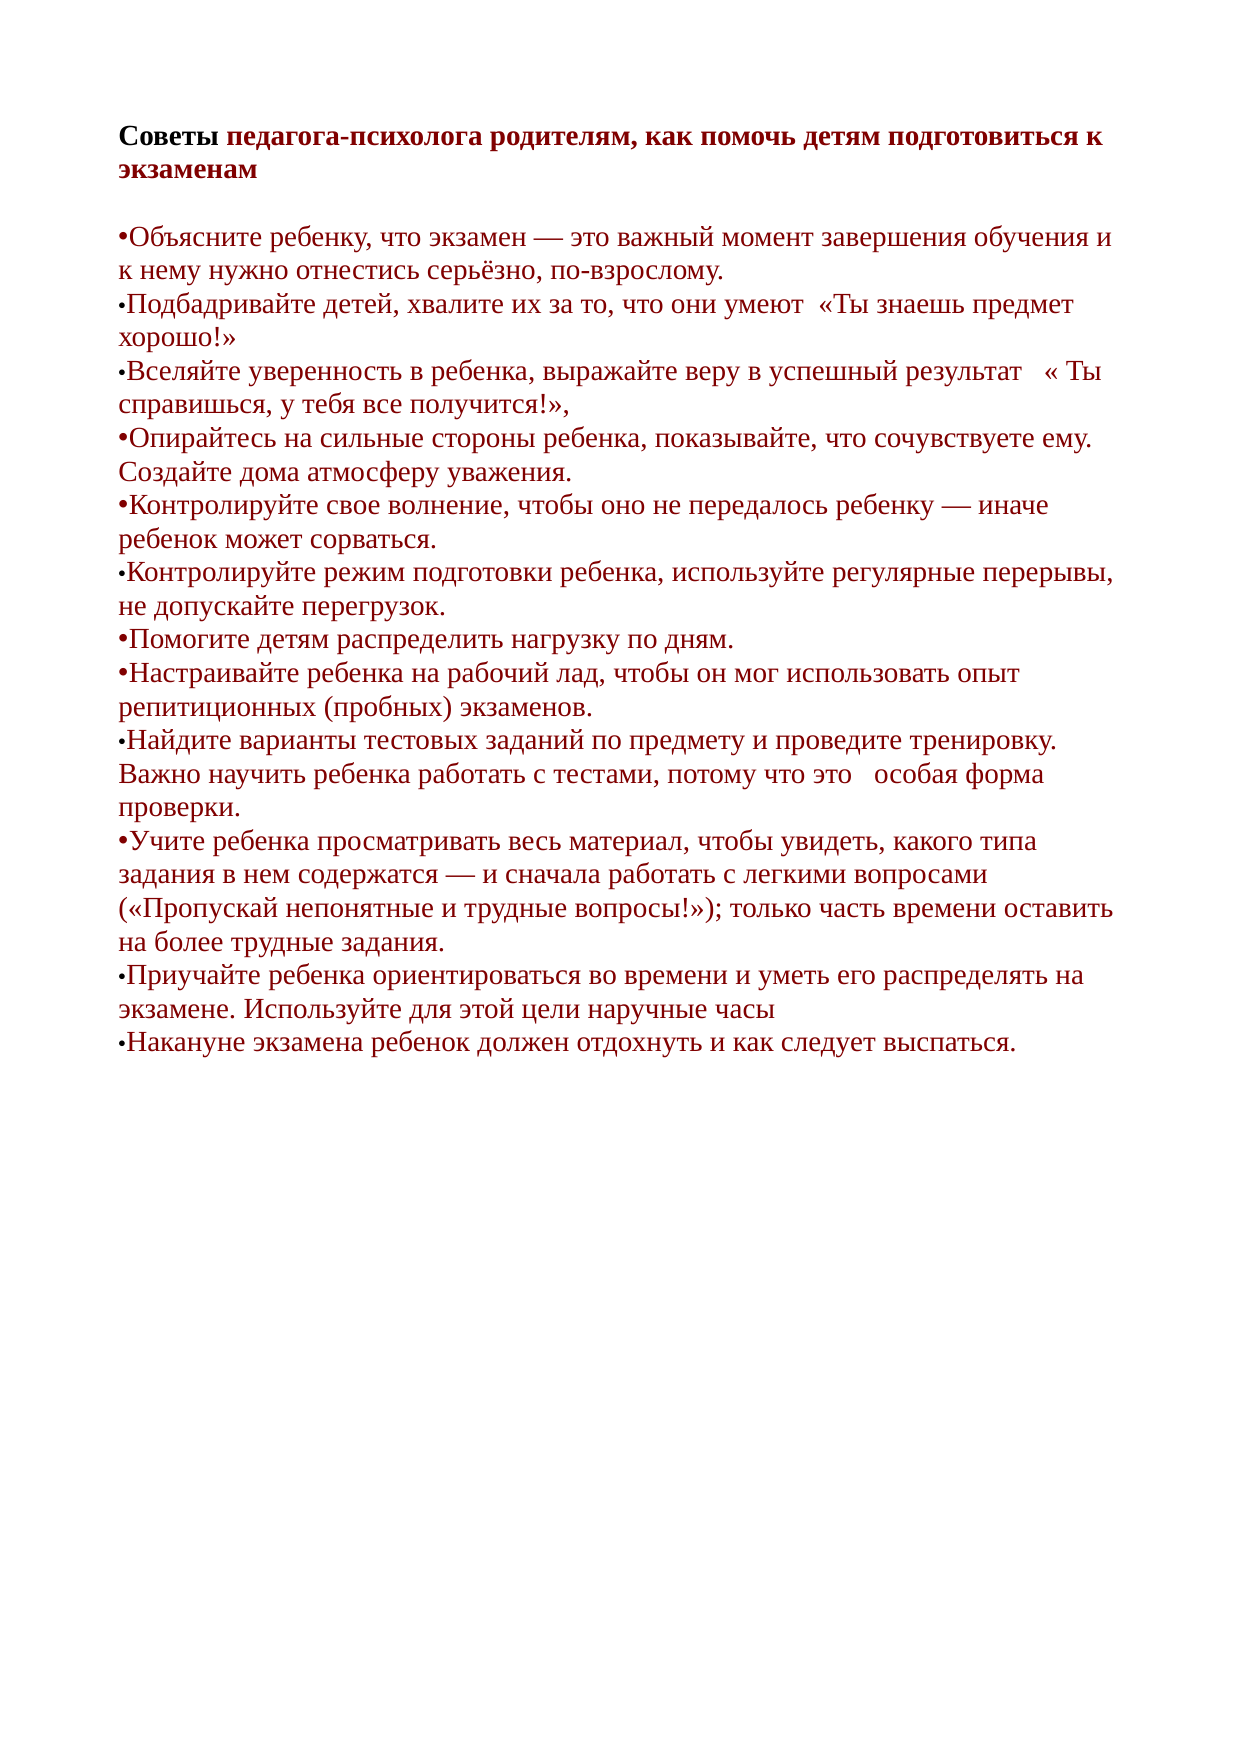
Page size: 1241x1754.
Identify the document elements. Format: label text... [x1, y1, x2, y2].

list Учите ребенка просматривать весь материал, чтобы увидеть, какого типа задания в нем содержатся — и сначала работать с легкими вопросами («Пропускай непонятные и трудные вопросы!»); только часть времени оставить на более трудные задания. [118, 823, 1122, 957]
list Приучайте ребенка ориентироваться во времени и уметь его распределять на экзамене. Используйте для этой цели наручные часы [118, 957, 1122, 1024]
list Найдите варианты тестовых заданий по предмету и проведите тренировку. Важно научить ребенка работать с тестами, потому что это особая форма проверки. [118, 722, 1122, 823]
list Вселяйте уверенность в ребенка, выражайте веру в успешный результат « Ты справишься, у тебя все получится!», [118, 353, 1122, 420]
list Объясните ребенку, что экзамен — это важный момент завершения обучения и к нему нужно отнестись серьёзно, по-взрослому. [118, 219, 1122, 286]
list Контролируйте режим подготовки ребенка, используйте регулярные перерывы, не допускайте перегрузок. [118, 554, 1122, 622]
list Подбадривайте детей, хвалите их за то, что они умеют «Ты знаешь предмет хорошо!» [118, 286, 1122, 353]
list Настраивайте ребенка на рабочий лад, чтобы он мог использовать опыт репитиционных (пробных) экзаменов. [118, 655, 1122, 722]
list Опирайтесь на сильные стороны ребенка, показывайте, что сочувствуете ему. Создайте дома атмосферу уважения. [118, 420, 1122, 487]
list Накануне экзамена ребенок должен отдохнуть и как следует выспаться. [118, 1024, 1122, 1058]
list Помогите детям распределить нагрузку по дням. [118, 622, 1122, 655]
list Контролируйте свое волнение, чтобы оно не передалось ребенку — иначе ребенок может сорваться. [118, 487, 1122, 554]
text Советы педагога-психолога родителям, как помочь детям подготовиться к экзаменам [118, 118, 1122, 185]
